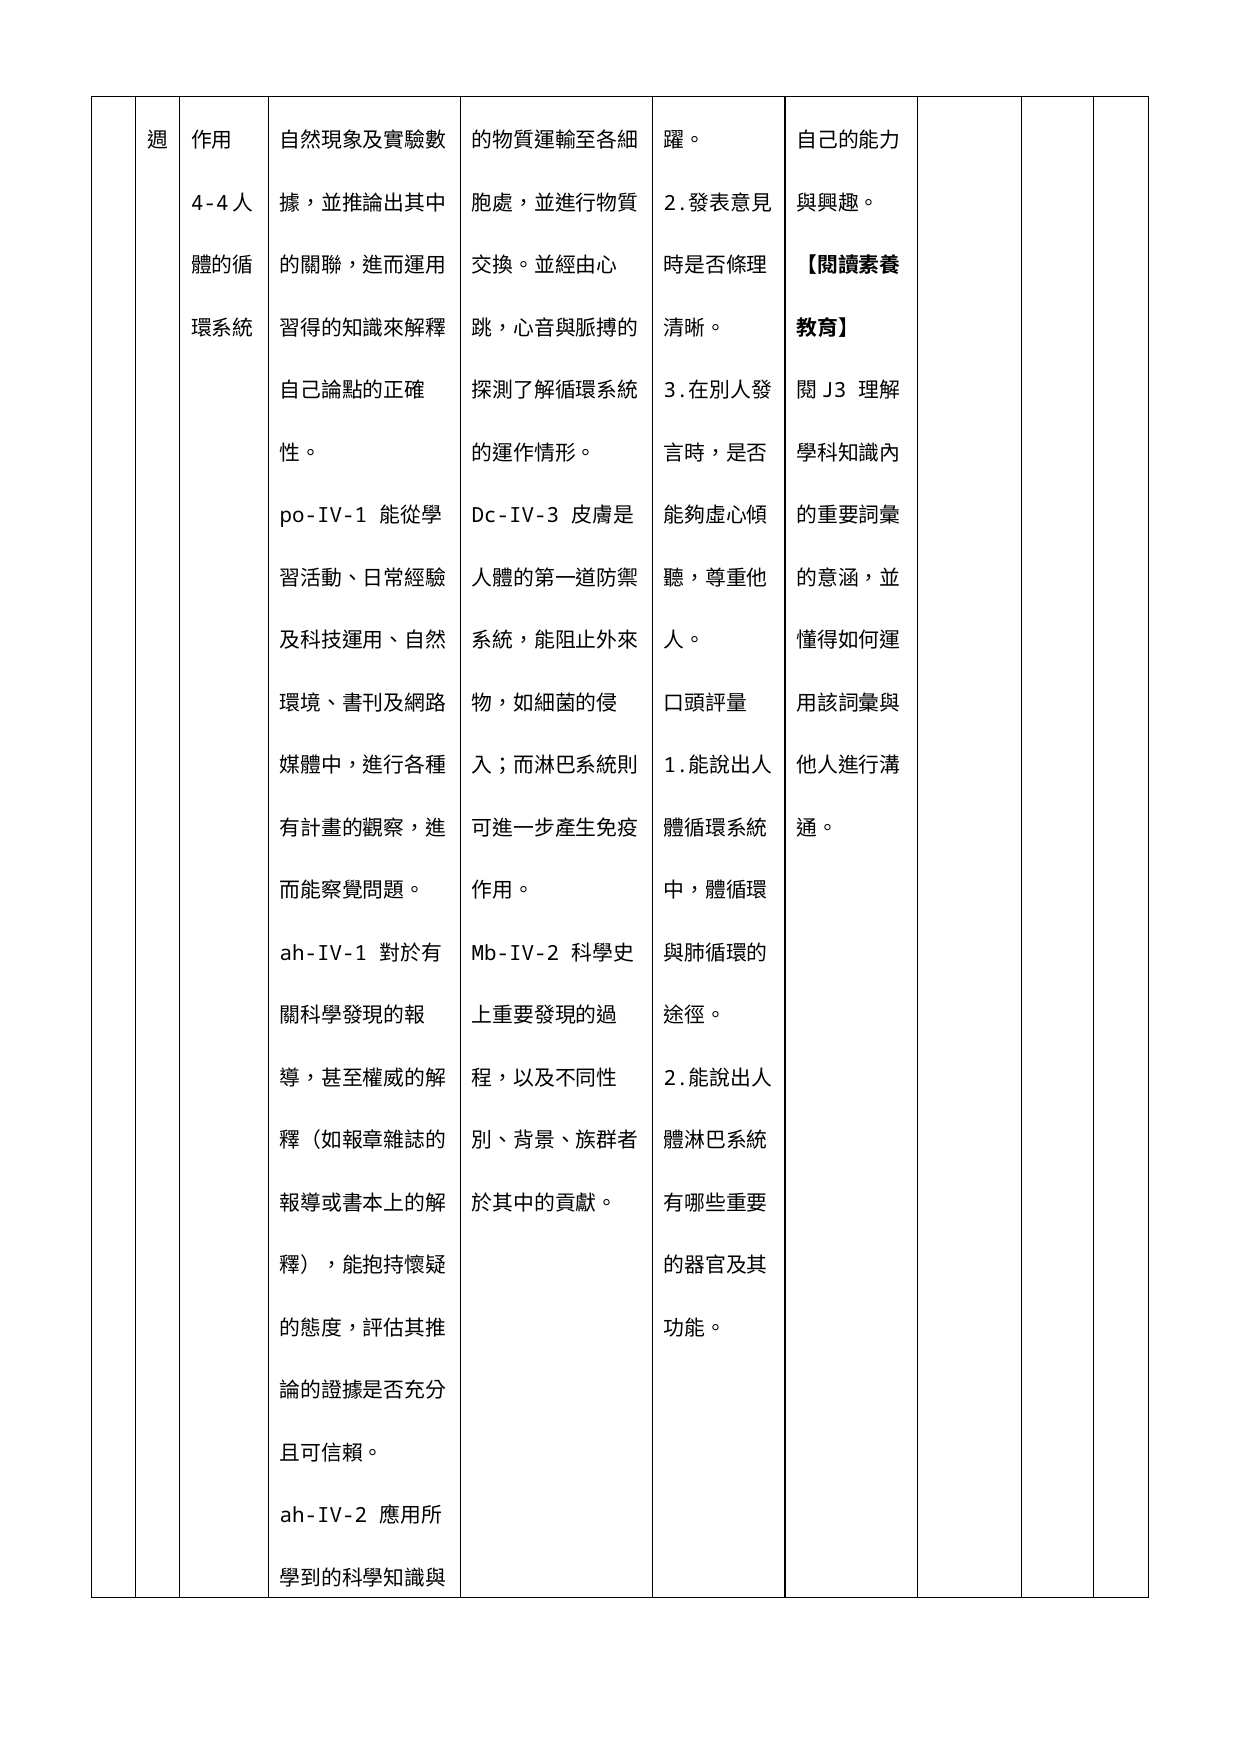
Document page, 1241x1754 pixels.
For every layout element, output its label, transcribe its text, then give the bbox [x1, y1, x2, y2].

table_cell [918, 97, 1021, 1597]
table_cell [1094, 97, 1148, 1597]
table_cell [92, 97, 135, 1597]
table_cell [1022, 97, 1093, 1597]
table_cell 躍。 2.發表意見時是否條理清晰。 3.在別人發言時，是否能夠虛心傾聽，尊重他人。 口頭評量 1.能說出人體循環系統中，體循環與肺循環的途徑。 2.能說出人體淋巴系統有哪些重要的器官及其功能。 [653, 97, 784, 1597]
table_cell 作用 4-4人體的循環系統 [180, 97, 268, 1597]
table_cell 自己的能力與興趣。 【閱讀素養教育】 閱J3 理解學科知識內的重要詞彙的意涵，並懂得如何運用該詞彙與他人進行溝通。 [786, 97, 917, 1597]
table_cell 週 [136, 97, 179, 1597]
table_cell 自然現象及實驗數據，並推論出其中的關聯，進而運用習得的知識來解釋自己論點的正確性。 po-IV-1 能從學習活動、日常經驗及科技運用、自然環境、書刊及網路媒體中，進行各種有計畫的觀察，進而能察覺問題。 ah-IV-1 對於有關科學發現的報導，甚至權威的解釋（如報章雜誌的報導或書本上的解釋），能抱持懷疑的態度，評估其推論的證據是否充分且可信賴。 ah-IV-2 應用所學到的科學知識與 [269, 97, 460, 1597]
table_cell 的物質運輸至各細胞處，並進行物質交換。並經由心跳，心音與脈搏的探測了解循環系統的運作情形。 Dc-IV-3 皮膚是人體的第一道防禦系統，能阻止外來物，如細菌的侵入；而淋巴系統則可進一步產生免疫作用。 Mb-IV-2 科學史上重要發現的過程，以及不同性別、背景、族群者於其中的貢獻。 [461, 97, 652, 1597]
